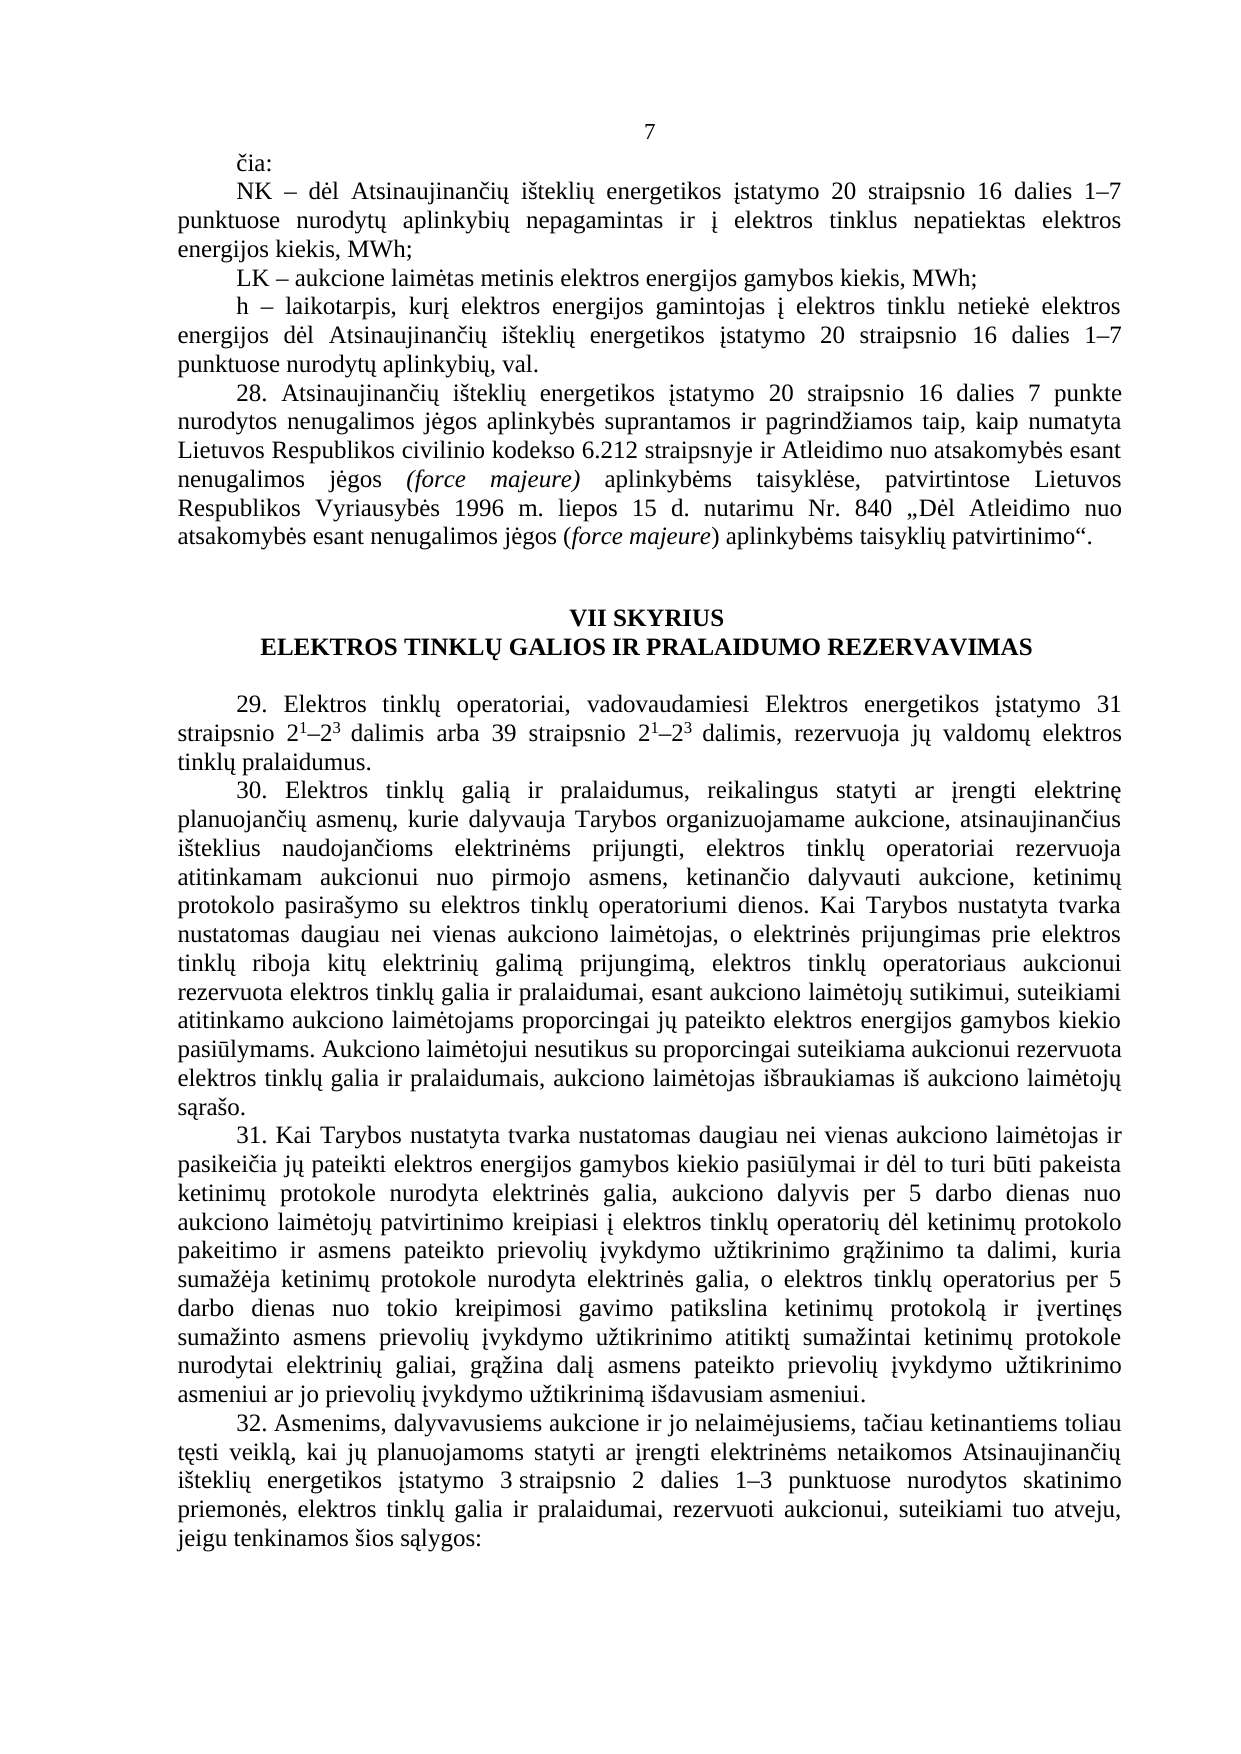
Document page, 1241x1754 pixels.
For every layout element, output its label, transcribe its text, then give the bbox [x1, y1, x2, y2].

text 30. Elektros tinklų galią ir pralaidumus, reikalingus statyti ar įrengti elektrinę planuojančių asmenų, kurie dalyvauja Tarybos organizuojamame aukcione, atsinaujinančius išteklius naudojančioms elektrinėms prijungti, elektros tinklų operatoriai rezervuoja atitinkamam aukcionui nuo pirmojo asmens, ketinančio dalyvauti aukcione, ketinimų protokolo pasirašymo su elektros tinklų operatoriumi dienos. Kai Tarybos nustatyta tvarka nustatomas daugiau nei vienas aukciono laimėtojas, o elektrinės prijungimas prie elektros tinklų riboja kitų elektrinių galimą prijungimą, elektros tinklų operatoriaus aukcionui rezervuota elektros tinklų galia ir pralaidumai, esant aukciono laimėtojų sutikimui, suteikiami atitinkamo aukciono laimėtojams proporcingai jų pateikto elektros energijos gamybos kiekio pasiūlymams. Aukciono laimėtojui nesutikus su proporcingai suteikiama aukcionui rezervuota elektros tinklų galia ir pralaidumais, aukciono laimėtojas išbraukiamas iš aukciono laimėtojų sąrašo. [177, 775, 1122, 1120]
text NK – dėl Atsinaujinančių išteklių energetikos įstatymo 20 straipsnio 16 dalies 1–7 punktuose nurodytų aplinkybių nepagamintas ir į elektros tinklus nepatiektas elektros energijos kiekis, MWh; [177, 176, 1122, 263]
text 31. Kai Tarybos nustatyta tvarka nustatomas daugiau nei vienas aukciono laimėtojas ir pasikeičia jų pateikti elektros energijos gamybos kiekio pasiūlymai ir dėl to turi būti pakeista ketinimų protokole nurodyta elektrinės galia, aukciono dalyvis per 5 darbo dienas nuo aukciono laimėtojų patvirtinimo kreipiasi į elektros tinklų operatorių dėl ketinimų protokolo pakeitimo ir asmens pateikto prievolių įvykdymo užtikrinimo grąžinimo ta dalimi, kuria sumažėja ketinimų protokole nurodyta elektrinės galia, o elektros tinklų operatorius per 5 darbo dienas nuo tokio kreipimosi gavimo patikslina ketinimų protokolą ir įvertinęs sumažinto asmens prievolių įvykdymo užtikrinimo atitiktį sumažintai ketinimų protokole nurodytai elektrinių galiai, grąžina dalį asmens pateikto prievolių įvykdymo užtikrinimo asmeniui ar jo prievolių įvykdymo užtikrinimą išdavusiam asmeniui. [177, 1120, 1122, 1408]
text VII SKYRIUS [177, 603, 1122, 632]
text LK – aukcione laimėtas metinis elektros energijos gamybos kiekis, MWh; [177, 263, 1122, 291]
text 29. Elektros tinklų operatoriai, vadovaudamiesi Elektros energetikos įstatymo 31 straipsnio 21–23 dalimis arba 39 straipsnio 21–23 dalimis, rezervuoja jų valdomų elektros tinklų pralaidumus. [177, 689, 1122, 775]
text ELEKTROS TINKLŲ GALIOS IR PRALAIDUMO REZERVAVIMAS [177, 632, 1122, 660]
text 32. Asmenims, dalyvavusiems aukcione ir jo nelaimėjusiems, tačiau ketinantiems toliau tęsti veiklą, kai jų planuojamoms statyti ar įrengti elektrinėms netaikomos Atsinaujinančių išteklių energetikos įstatymo 3 straipsnio 2 dalies 1–3 punktuose nurodytos skatinimo priemonės, elektros tinklų galia ir pralaidumai, rezervuoti aukcionui, suteikiami tuo atveju, jeigu tenkinamos šios sąlygos: [177, 1408, 1122, 1552]
text čia: [177, 148, 1122, 176]
text 28. Atsinaujinančių išteklių energetikos įstatymo 20 straipsnio 16 dalies 7 punkte nurodytos nenugalimos jėgos aplinkybės suprantamos ir pagrindžiamos taip, kaip numatyta Lietuvos Respublikos civilinio kodekso 6.212 straipsnyje ir Atleidimo nuo atsakomybės esant nenugalimos jėgos (force majeure) aplinkybėms taisyklėse, patvirtintose Lietuvos Respublikos Vyriausybės 1996 m. liepos 15 d. nutarimu Nr. 840 „Dėl Atleidimo nuo atsakomybės esant nenugalimos jėgos (force majeure) aplinkybėms taisyklių patvirtinimo“. [177, 378, 1122, 550]
text h – laikotarpis, kurį elektros energijos gamintojas į elektros tinklu netiekė elektros energijos dėl Atsinaujinančių išteklių energetikos įstatymo 20 straipsnio 16 dalies 1–7 punktuose nurodytų aplinkybių, val. [177, 291, 1122, 378]
